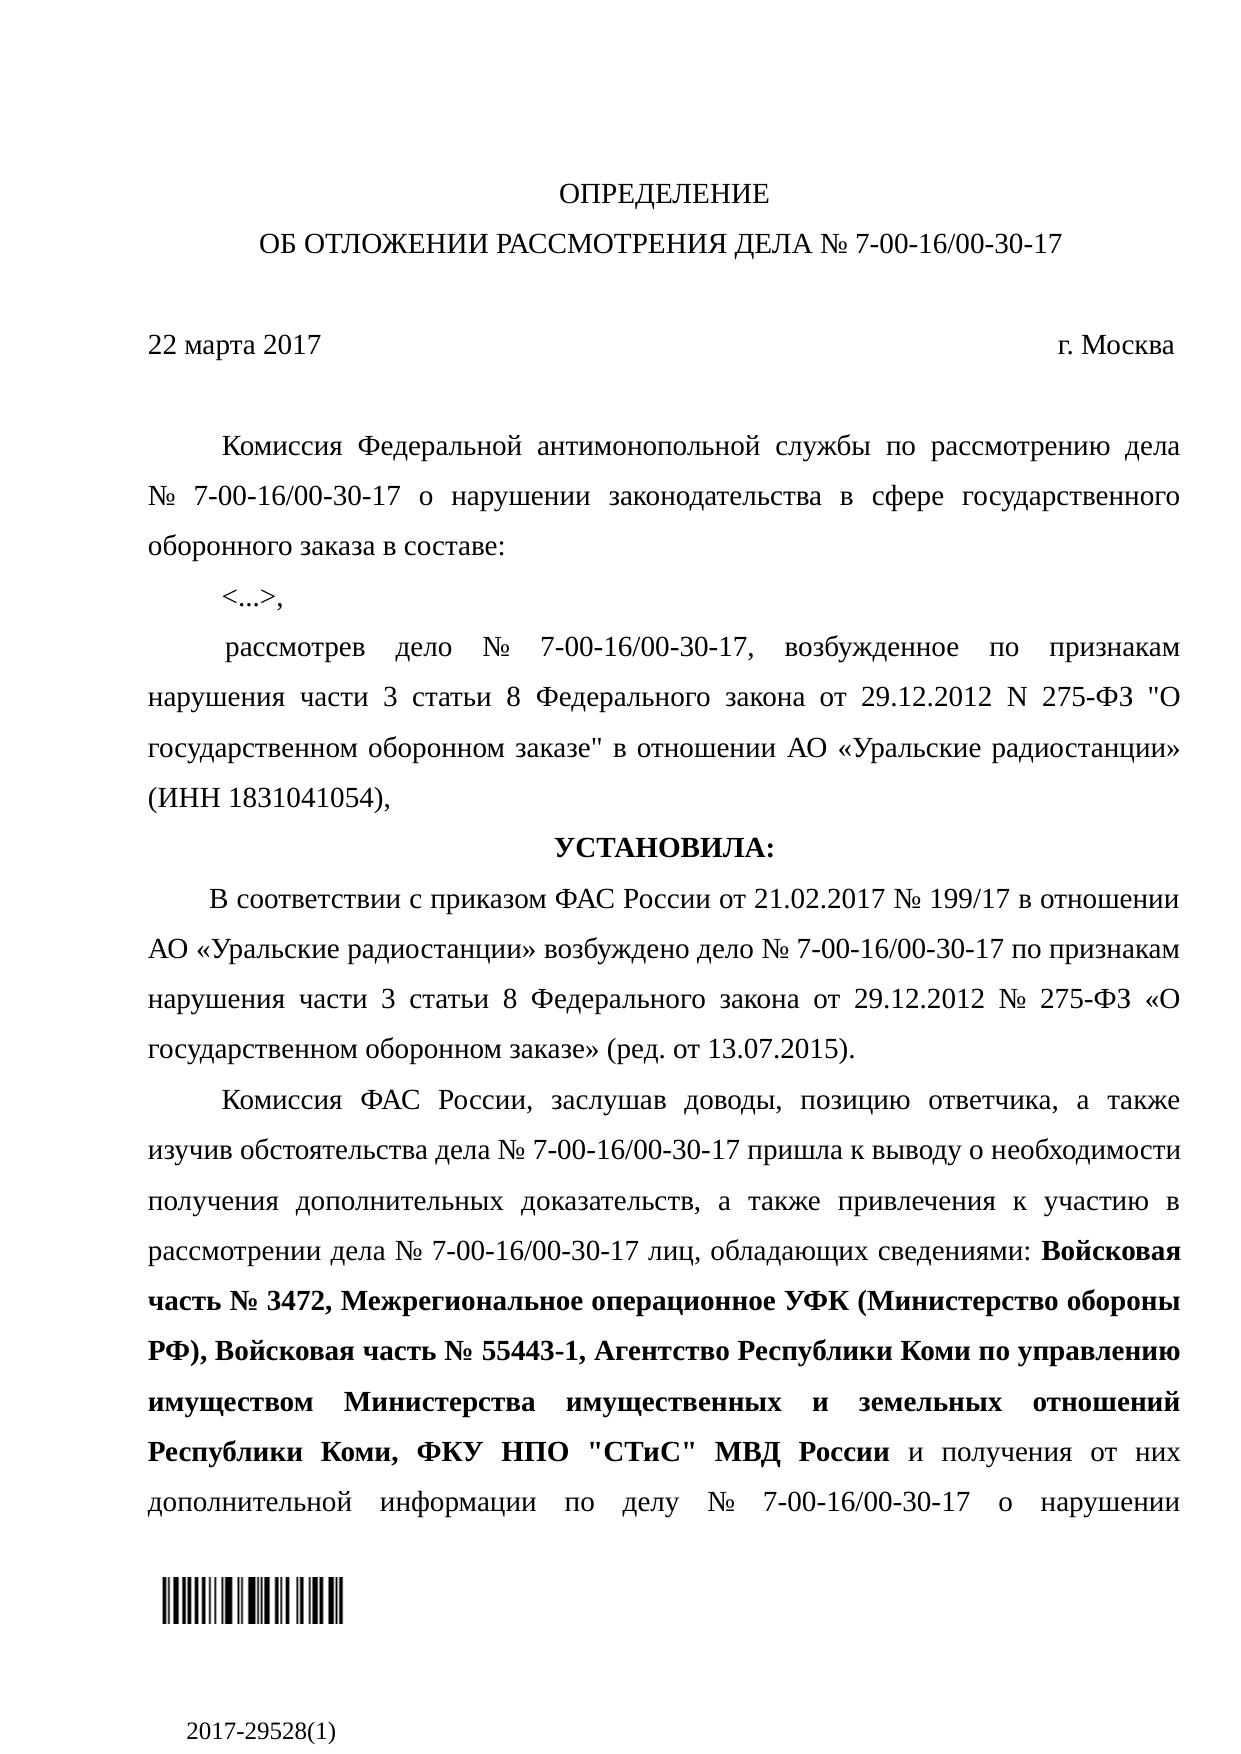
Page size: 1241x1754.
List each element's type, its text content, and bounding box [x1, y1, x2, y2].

text Комиссия Федеральной антимонопольной службы по рассмотрению дела № 7-00-16/00-30-17 о нарушении законодательства в сфере государственного оборонного заказа в составе: [148, 428, 1181, 562]
text Комиссия ФАС России, заслушав доводы, позицию ответчика, а также изучив обстоятельства дела № 7-00-16/00-30-17 пришла к выводу о необходимости получения дополнительных доказательств, а также привлечения к участию в рассмотрении дела № 7-00-16/00-30-17 лиц, обладающих сведениями: Войсковая часть № 3472, Межрегиональное операционное УФК (Министерство обороны РФ), Войсковая часть № 55443-1, Агентство Республики Коми по управлению имуществом Министерства имущественных и земельных отношений Республики Коми, ФКУ НПО "СТиС" МВД России и получения от них дополнительной информации по делу № 7-00-16/00-30-17 о нарушении [148, 1082, 1181, 1518]
text рассмотрев дело № 7-00-16/00-30-17, возбужденное по признакам нарушения части 3 статьи 8 Федерального закона от 29.12.2012 N 275-ФЗ "О государственном оборонном заказе" в отношении АО «Уральские радиостанции» (ИНН 1831041054), [148, 629, 1181, 814]
text В соответствии с приказом ФАС России от 21.02.2017 № 199/17 в отношении АО «Уральские радиостанции» возбуждено дело № 7-00-16/00-30-17 по признакам нарушения части 3 статьи 8 Федерального закона от 29.12.2012 № 275-ФЗ «О государственном оборонном заказе» (ред. от 13.07.2015). [148, 881, 1181, 1065]
text УСТАНОВИЛА: [148, 830, 1181, 864]
text ОБ ОТЛОЖЕНИИ РАССМОТРЕНИЯ ДЕЛА № 7-00-16/00-30-17 [148, 227, 1181, 260]
text 22 марта 2017 г. Москва [148, 327, 1181, 361]
picture [147, 1577, 361, 1624]
text <...>, [148, 579, 1181, 612]
text ОПРЕДЕЛЕНИЕ [148, 176, 1181, 210]
